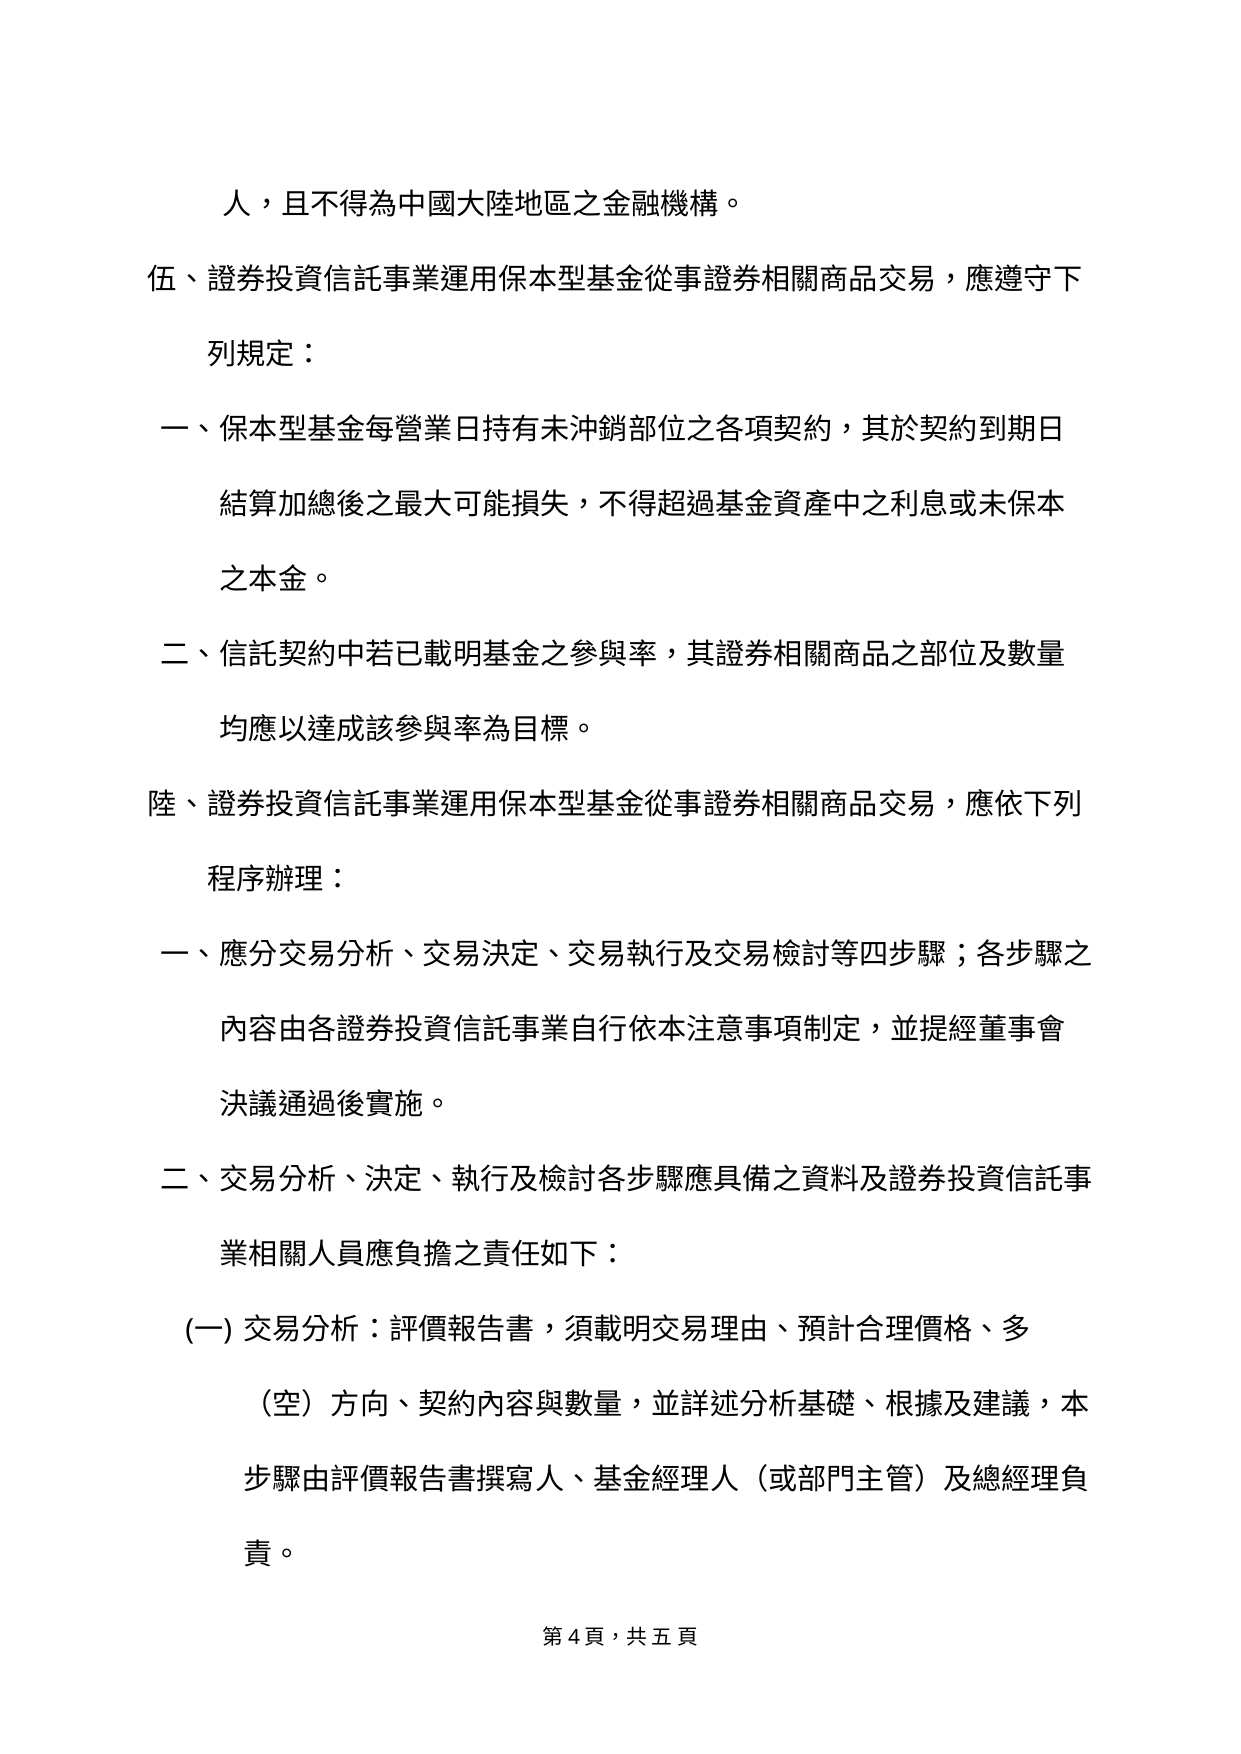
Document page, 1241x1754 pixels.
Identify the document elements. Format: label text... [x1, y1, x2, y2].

list 交易分析：評價報告書，須載明交易理由、預計合理價格、多（空）方向、契約內容與數量，並詳述分析基礎、根據及建議，本步驟由評價報告書撰寫人、基金經理人（或部門主管）及總經理負責。 [185, 1289, 1092, 1589]
list 證券投資信託事業運用保本型基金從事證券相關商品交易，應遵守下列規定： [148, 239, 1092, 389]
text 人，且不得為中國大陸地區之金融機構。 [160, 164, 1092, 239]
list 證券投資信託事業運用保本型基金從事證券相關商品交易，應依下列程序辦理： [148, 764, 1092, 914]
list 保本型基金每營業日持有未沖銷部位之各項契約，其於契約到期日結算加總後之最大可能損失，不得超過基金資產中之利息或未保本之本金。 [160, 389, 1092, 614]
list 交易分析、決定、執行及檢討各步驟應具備之資料及證券投資信託事業相關人員應負擔之責任如下： [160, 1139, 1092, 1289]
list 信託契約中若已載明基金之參與率，其證券相關商品之部位及數量均應以達成該參與率為目標。 [160, 614, 1092, 764]
list 應分交易分析、交易決定、交易執行及交易檢討等四步驟；各步驟之內容由各證券投資信託事業自行依本注意事項制定，並提經董事會決議通過後實施。 [160, 914, 1092, 1139]
